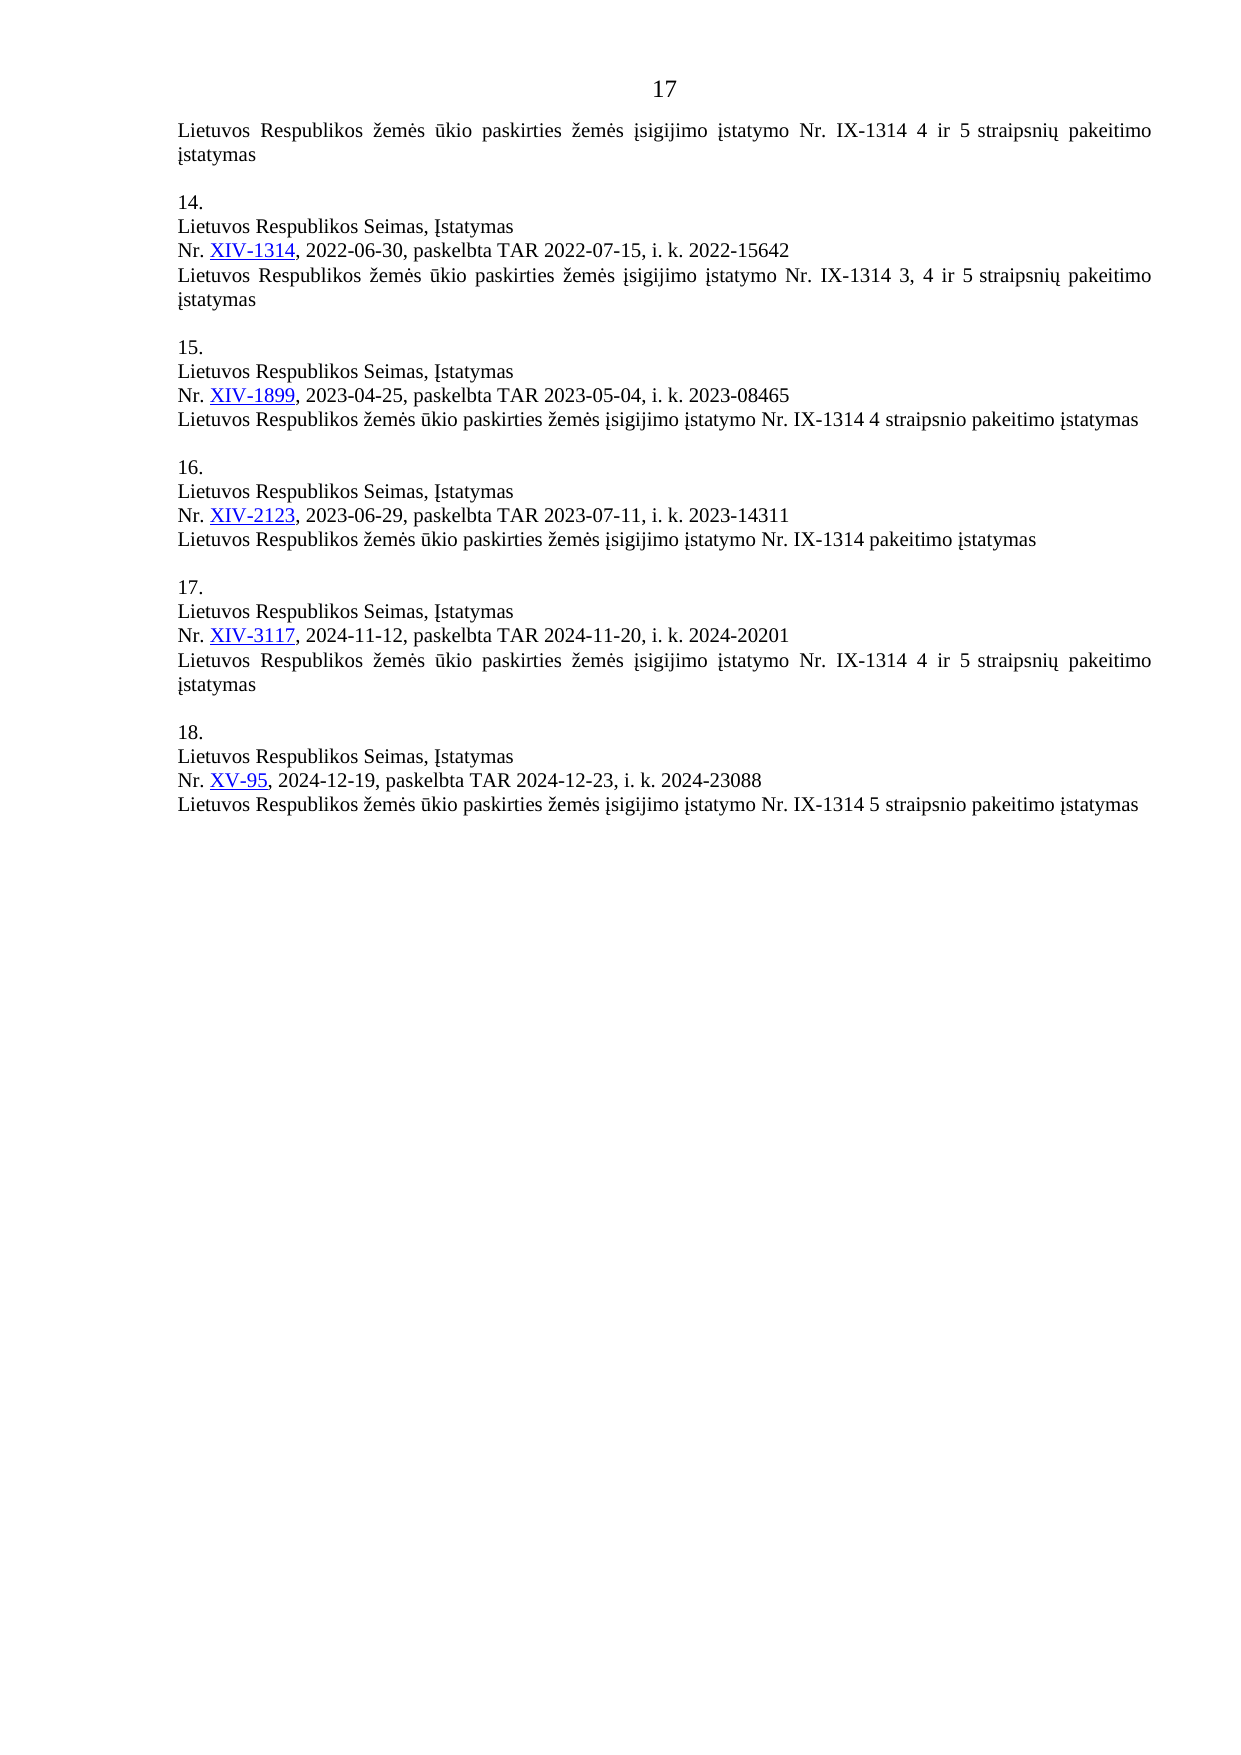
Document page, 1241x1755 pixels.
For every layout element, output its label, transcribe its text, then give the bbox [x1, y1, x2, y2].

text Lietuvos Respublikos Seimas, Įstatymas [177, 359, 1152, 383]
text Lietuvos Respublikos žemės ūkio paskirties žemės įsigijimo įstatymo Nr. IX-1314 5 straipsnio pakeitimo įstatymas [177, 792, 1152, 816]
text Lietuvos Respublikos žemės ūkio paskirties žemės įsigijimo įstatymo Nr. IX-1314 4 straipsnio pakeitimo įstatymas [177, 407, 1152, 431]
text Lietuvos Respublikos žemės ūkio paskirties žemės įsigijimo įstatymo Nr. IX-1314 4 ir 5 straipsnių pakeitimo įstatymas [177, 647, 1152, 696]
text Nr. XIV-2123, 2023-06-29, paskelbta TAR 2023-07-11, i. k. 2023-14311 [177, 503, 1152, 527]
text Lietuvos Respublikos Seimas, Įstatymas [177, 214, 1152, 238]
text Lietuvos Respublikos Seimas, Įstatymas [177, 744, 1152, 768]
text Lietuvos Respublikos žemės ūkio paskirties žemės įsigijimo įstatymo Nr. IX-1314 4 ir 5 straipsnių pakeitimo įstatymas [177, 118, 1152, 166]
text Nr. XIV-1899, 2023-04-25, paskelbta TAR 2023-05-04, i. k. 2023-08465 [177, 383, 1152, 407]
text 18. [177, 720, 1152, 744]
text 14. [177, 190, 1152, 214]
text 17. [177, 575, 1152, 599]
text Nr. XIV-1314, 2022-06-30, paskelbta TAR 2022-07-15, i. k. 2022-15642 [177, 238, 1152, 262]
text Lietuvos Respublikos Seimas, Įstatymas [177, 479, 1152, 503]
text Nr. XV-95, 2024-12-19, paskelbta TAR 2024-12-23, i. k. 2024-23088 [177, 768, 1152, 792]
text Lietuvos Respublikos žemės ūkio paskirties žemės įsigijimo įstatymo Nr. IX-1314 pakeitimo įstatymas [177, 527, 1152, 551]
text 15. [177, 335, 1152, 359]
text Nr. XIV-3117, 2024-11-12, paskelbta TAR 2024-11-20, i. k. 2024-20201 [177, 623, 1152, 647]
text Lietuvos Respublikos Seimas, Įstatymas [177, 599, 1152, 623]
text 16. [177, 455, 1152, 479]
text Lietuvos Respublikos žemės ūkio paskirties žemės įsigijimo įstatymo Nr. IX-1314 3, 4 ir 5 straipsnių pakeitimo įstatymas [177, 262, 1152, 311]
